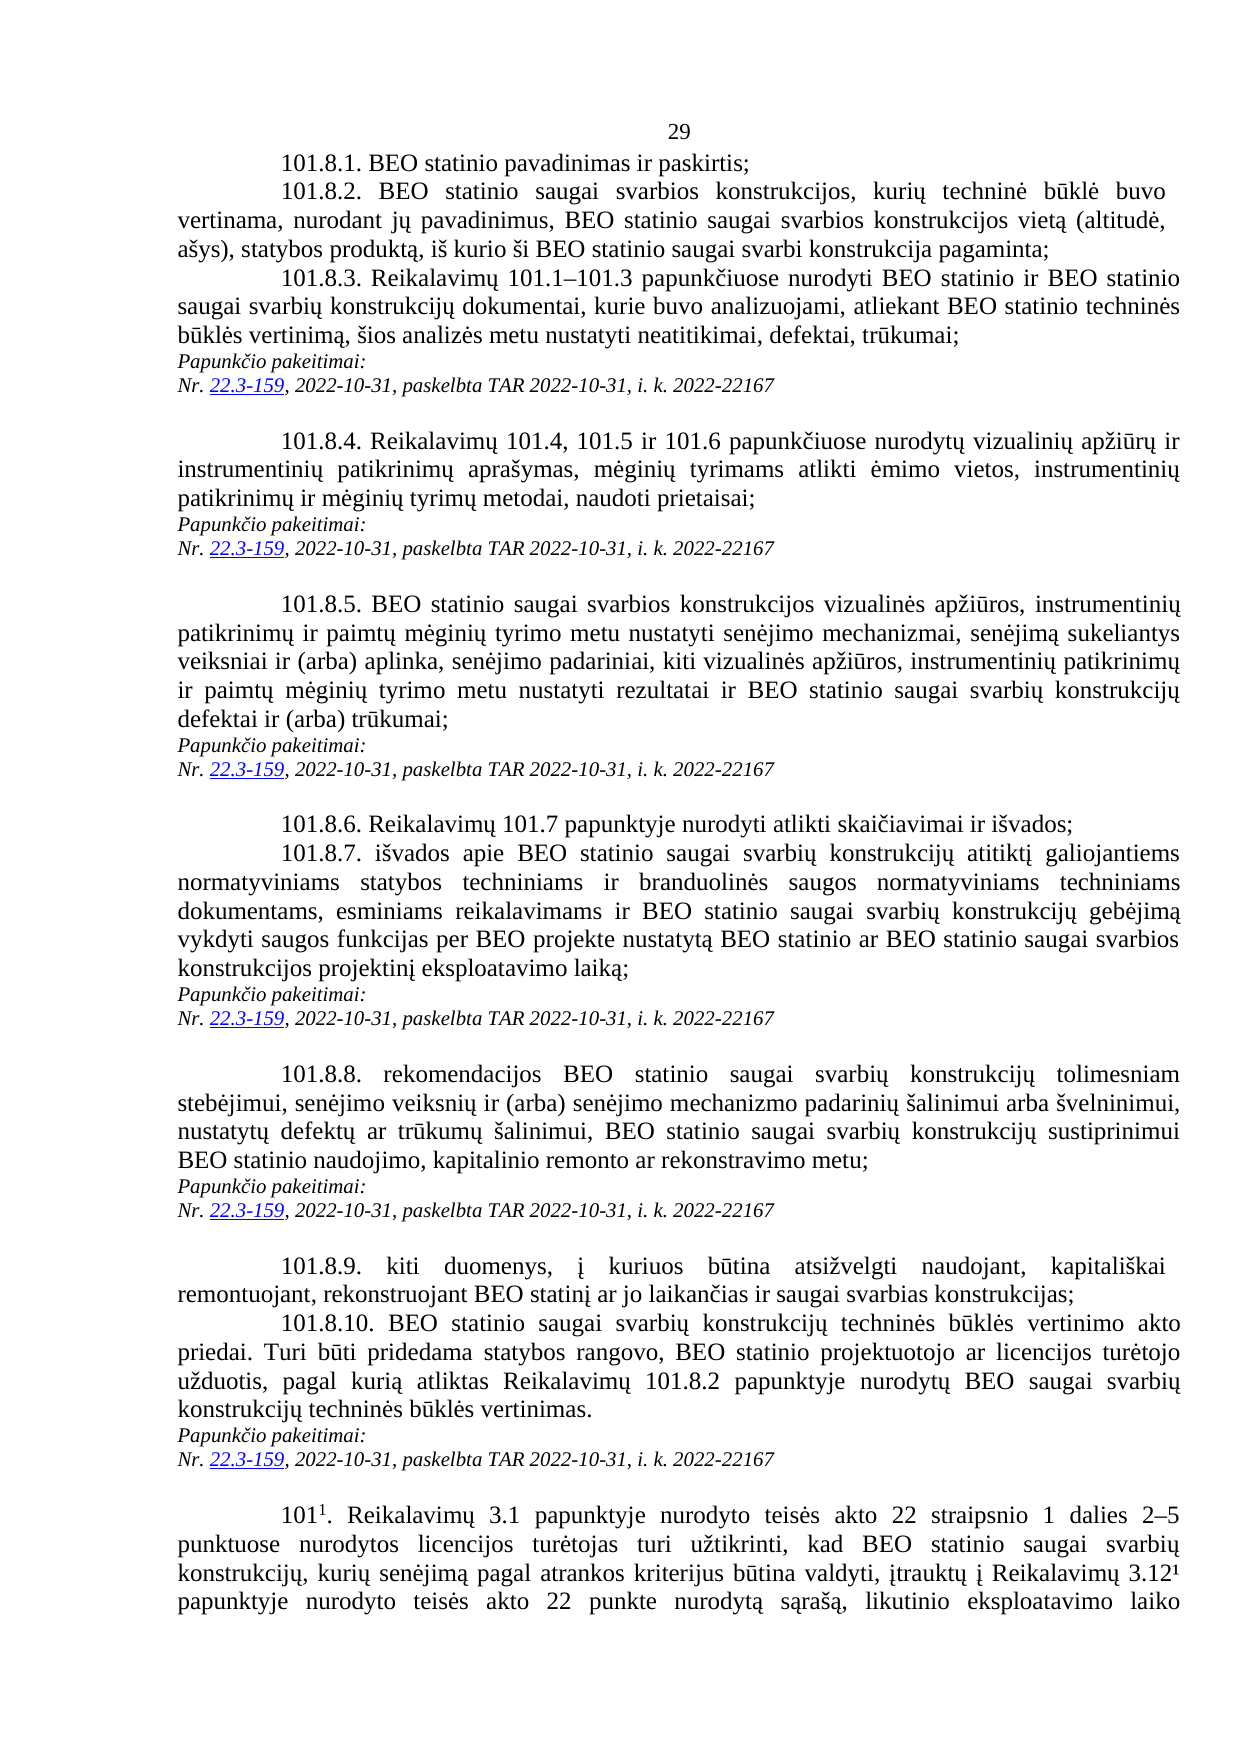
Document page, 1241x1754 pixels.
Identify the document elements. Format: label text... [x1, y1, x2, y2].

text 101.8.9. kiti duomenys, į kuriuos būtina atsižvelgti naudojant, kapitališkai remontuojant, rekonstruojant BEO statinį ar jo laikančias ir saugai svarbias konstrukcijas; [177, 1251, 1167, 1308]
text 101.8.4. Reikalavimų 101.4, 101.5 ir 101.6 papunkčiuose nurodytų vizualinių apžiūrų ir instrumentinių patikrinimų aprašymas, mėginių tyrimams atlikti ėmimo vietos, instrumentinių patikrinimų ir mėginių tyrimų metodai, naudoti prietaisai; [177, 426, 1181, 512]
text Papunkčio pakeitimai: [177, 1174, 1181, 1198]
text Nr. 22.3-159, 2022-10-31, paskelbta TAR 2022-10-31, i. k. 2022-22167 [177, 536, 1181, 560]
text 101.8.6. Reikalavimų 101.7 papunktyje nurodyti atlikti skaičiavimai ir išvados; [177, 809, 1167, 838]
text 101.8.5. BEO statinio saugai svarbios konstrukcijos vizualinės apžiūros, instrumentinių patikrinimų ir paimtų mėginių tyrimo metu nustatyti senėjimo mechanizmai, senėjimą sukeliantys veiksniai ir (arba) aplinka, senėjimo padariniai, kiti vizualinės apžiūros, instrumentinių patikrinimų ir paimtų mėginių tyrimo metu nustatyti rezultatai ir BEO statinio saugai svarbių konstrukcijų defektai ir (arba) trūkumai; [177, 589, 1181, 733]
text Nr. 22.3-159, 2022-10-31, paskelbta TAR 2022-10-31, i. k. 2022-22167 [177, 1198, 1181, 1222]
text 101.8.2. BEO statinio saugai svarbios konstrukcijos, kurių techninė būklė buvo vertinama, nurodant jų pavadinimus, BEO statinio saugai svarbios konstrukcijos vietą (altitudė, ašys), statybos produktą, iš kurio ši BEO statinio saugai svarbi konstrukcija pagaminta; [177, 176, 1167, 263]
text 101.8.8. rekomendacijos BEO statinio saugai svarbių konstrukcijų tolimesniam stebėjimui, senėjimo veiksnių ir (arba) senėjimo mechanizmo padarinių šalinimui arba švelninimui, nustatytų defektų ar trūkumų šalinimui, BEO statinio saugai svarbių konstrukcijų sustiprinimui BEO statinio naudojimo, kapitalinio remonto ar rekonstravimo metu; [177, 1059, 1181, 1174]
text Papunkčio pakeitimai: [177, 982, 1181, 1006]
text 101.8.10. BEO statinio saugai svarbių konstrukcijų techninės būklės vertinimo akto priedai. Turi būti pridedama statybos rangovo, BEO statinio projektuotojo ar licencijos turėtojo užduotis, pagal kurią atliktas Reikalavimų 101.8.2 papunktyje nurodytų BEO saugai svarbių konstrukcijų techninės būklės vertinimas. [177, 1308, 1181, 1423]
text Nr. 22.3-159, 2022-10-31, paskelbta TAR 2022-10-31, i. k. 2022-22167 [177, 1447, 1181, 1471]
text Papunkčio pakeitimai: [177, 349, 1181, 373]
text Nr. 22.3-159, 2022-10-31, paskelbta TAR 2022-10-31, i. k. 2022-22167 [177, 1006, 1181, 1030]
text Nr. 22.3-159, 2022-10-31, paskelbta TAR 2022-10-31, i. k. 2022-22167 [177, 373, 1181, 397]
text Papunkčio pakeitimai: [177, 733, 1181, 757]
text 101.8.1. BEO statinio pavadinimas ir paskirtis; [177, 148, 1167, 176]
text 101.8.3. Reikalavimų 101.1–101.3 papunkčiuose nurodyti BEO statinio ir BEO statinio saugai svarbių konstrukcijų dokumentai, kurie buvo analizuojami, atliekant BEO statinio techninės būklės vertinimą, šios analizės metu nustatyti neatitikimai, defektai, trūkumai; [177, 263, 1181, 349]
text Papunkčio pakeitimai: [177, 1423, 1181, 1447]
text 1011. Reikalavimų 3.1 papunktyje nurodyto teisės akto 22 straipsnio 1 dalies 2–5 punktuose nurodytos licencijos turėtojas turi užtikrinti, kad BEO statinio saugai svarbių konstrukcijų, kurių senėjimą pagal atrankos kriterijus būtina valdyti, įtrauktų į Reikalavimų 3.12¹ papunktyje nurodyto teisės akto 22 punkte nurodytą sąrašą, likutinio eksploatavimo laiko [177, 1500, 1181, 1615]
text Papunkčio pakeitimai: [177, 512, 1181, 536]
text Nr. 22.3-159, 2022-10-31, paskelbta TAR 2022-10-31, i. k. 2022-22167 [177, 757, 1181, 781]
text 101.8.7. išvados apie BEO statinio saugai svarbių konstrukcijų atitiktį galiojantiems normatyviniams statybos techniniams ir branduolinės saugos normatyviniams techniniams dokumentams, esminiams reikalavimams ir BEO statinio saugai svarbių konstrukcijų gebėjimą vykdyti saugos funkcijas per BEO projekte nustatytą BEO statinio ar BEO statinio saugai svarbios konstrukcijos projektinį eksploatavimo laiką; [177, 838, 1181, 982]
